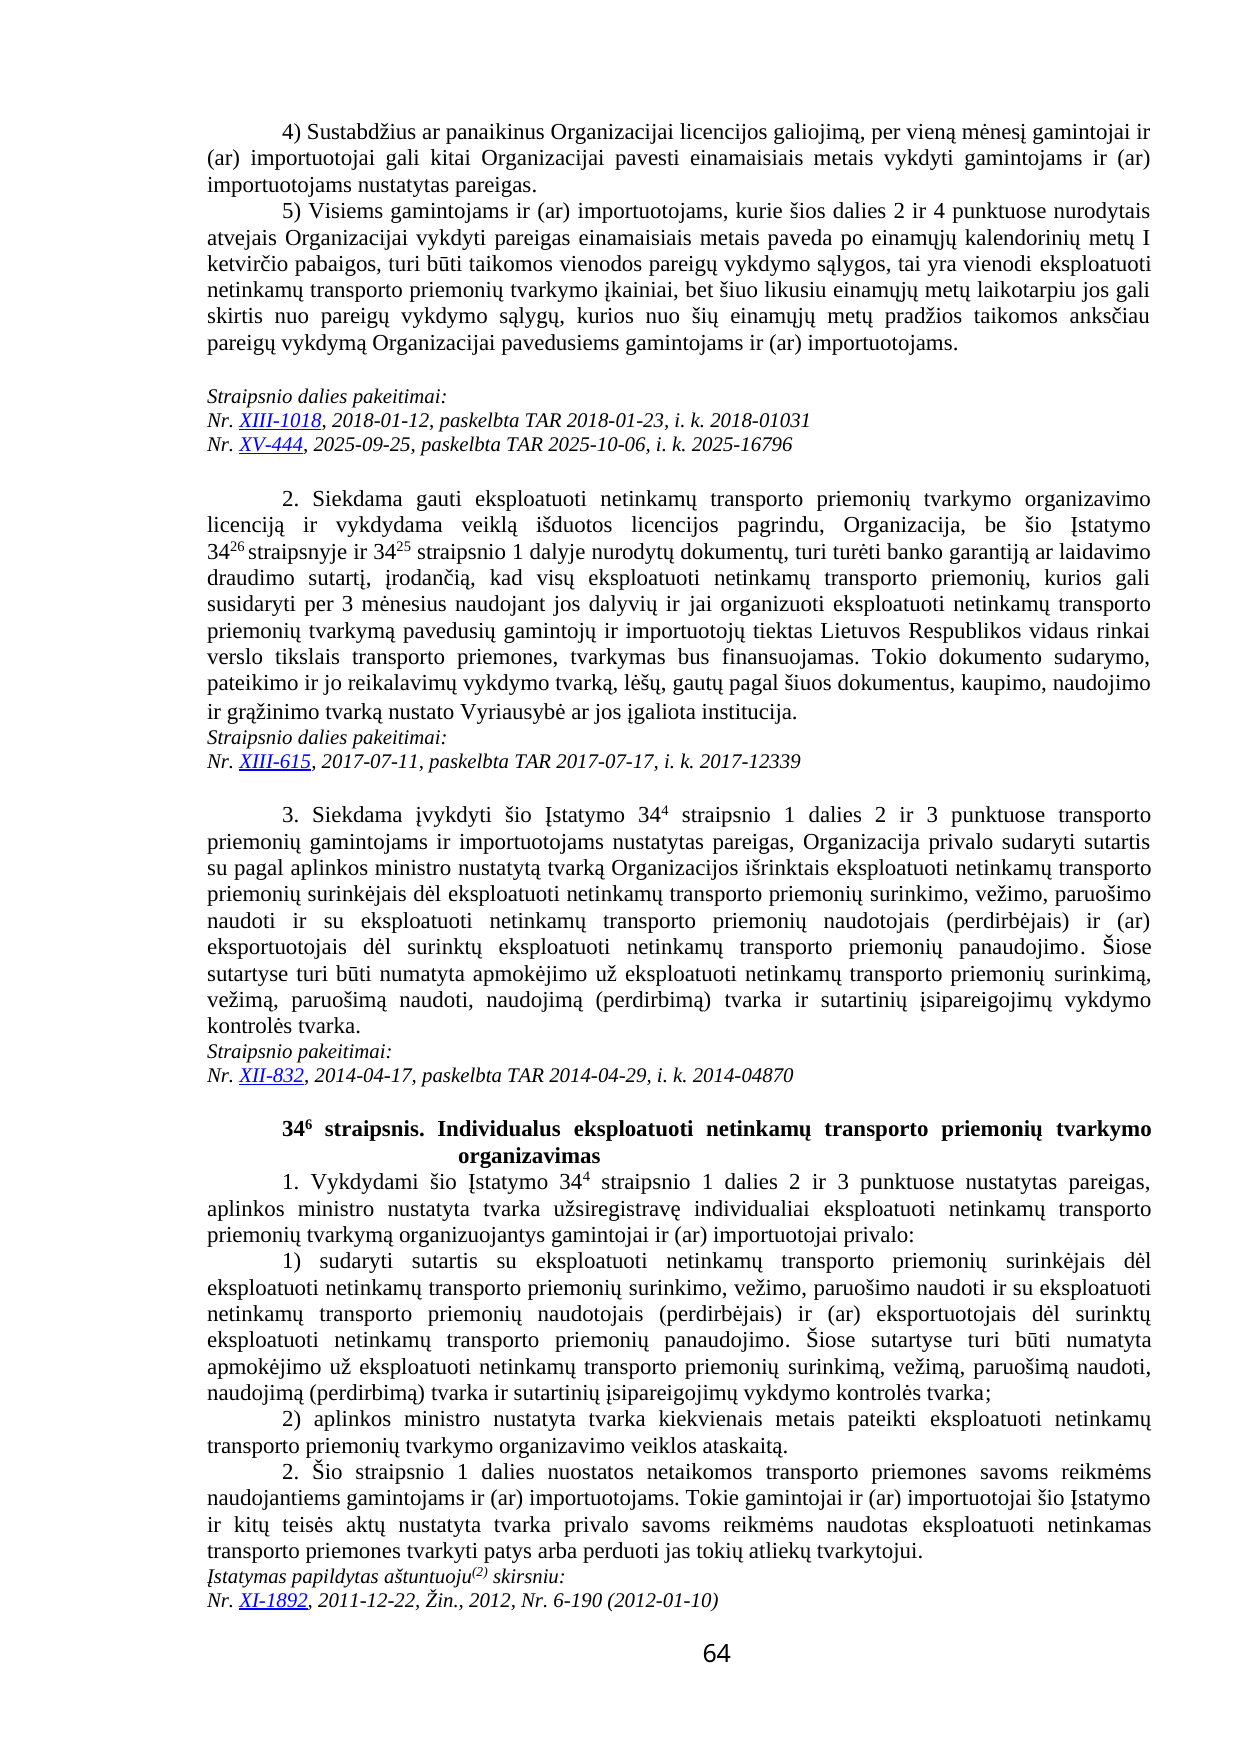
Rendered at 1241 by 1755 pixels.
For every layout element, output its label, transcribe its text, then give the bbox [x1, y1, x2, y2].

text 2. Šio straipsnio 1 dalies nuostatos netaikomos transporto priemones savoms reikmėms naudojantiems gamintojams ir (ar) importuotojams. Tokie gamintojai ir (ar) importuotojai šio Įstatymo ir kitų teisės aktų nustatyta tvarka privalo savoms reikmėms naudotas eksploatuoti netinkamas transporto priemones tvarkyti patys arba perduoti jas tokių atliekų tvarkytojui. [207, 1458, 1152, 1563]
text Nr. XIII-1018, 2018-01-12, paskelbta TAR 2018-01-23, i. k. 2018-01031 [207, 408, 1152, 432]
text Nr. XII-832, 2014-04-17, paskelbta TAR 2014-04-29, i. k. 2014-04870 [207, 1063, 1152, 1087]
text Nr. XI-1892, 2011-12-22, Žin., 2012, Nr. 6-190 (2012-01-10) [207, 1588, 1152, 1612]
text Įstatymas papildytas aštuntuoju(2) skirsniu: [207, 1563, 1152, 1588]
text Straipsnio dalies pakeitimai: [207, 724, 1152, 749]
text 1) sudaryti sutartis su eksploatuoti netinkamų transporto priemonių surinkėjais dėl eksploatuoti netinkamų transporto priemonių surinkimo, vežimo, paruošimo naudoti ir su eksploatuoti netinkamų transporto priemonių naudotojais (perdirbėjais) ir (ar) eksportuotojais dėl surinktų eksploatuoti netinkamų transporto priemonių panaudojimo. Šiose sutartyse turi būti numatyta apmokėjimo už eksploatuoti netinkamų transporto priemonių surinkimą, vežimą, paruošimą naudoti, naudojimą (perdirbimą) tvarka ir sutartinių įsipareigojimų vykdymo kontrolės tvarka; [207, 1247, 1152, 1405]
text Straipsnio pakeitimai: [207, 1039, 1152, 1063]
text Nr. XV-444, 2025-09-25, paskelbta TAR 2025-10-06, i. k. 2025-16796 [207, 432, 1152, 456]
text Straipsnio dalies pakeitimai: [207, 384, 1152, 408]
text 1. Vykdydami šio Įstatymo 344 straipsnio 1 dalies 2 ir 3 punktuose nustatytas pareigas, aplinkos ministro nustatyta tvarka užsiregistravę individualiai eksploatuoti netinkamų transporto priemonių tvarkymą organizuojantys gamintojai ir (ar) importuotojai privalo: [207, 1168, 1152, 1247]
text 5) Visiems gamintojams ir (ar) importuotojams, kurie šios dalies 2 ir 4 punktuose nurodytais atvejais Organizacijai vykdyti pareigas einamaisiais metais paveda po einamųjų kalendorinių metų I ketvirčio pabaigos, turi būti taikomos vienodos pareigų vykdymo sąlygos, tai yra vienodi eksploatuoti netinkamų transporto priemonių tvarkymo įkainiai, bet šiuo likusiu einamųjų metų laikotarpiu jos gali skirtis nuo pareigų vykdymo sąlygų, kurios nuo šių einamųjų metų pradžios taikomos anksčiau pareigų vykdymą Organizacijai pavedusiems gamintojams ir (ar) importuotojams. [207, 197, 1152, 355]
text 2. Siekdama gauti eksploatuoti netinkamų transporto priemonių tvarkymo organizavimo licenciją ir vykdydama veiklą išduotos licencijos pagrindu, Organizacija, be šio Įstatymo 3426 straipsnyje ir 3425 straipsnio 1 dalyje nurodytų dokumentų, turi turėti banko garantiją ar laidavimo draudimo sutartį, įrodančią, kad visų eksploatuoti netinkamų transporto priemonių, kurios gali susidaryti per 3 mėnesius naudojant jos dalyvių ir jai organizuoti eksploatuoti netinkamų transporto priemonių tvarkymą pavedusių gamintojų ir importuotojų tiektas Lietuvos Respublikos vidaus rinkai verslo tikslais transporto priemones, tvarkymas bus finansuojamas. Tokio dokumento sudarymo, pateikimo ir jo reikalavimų vykdymo tvarką, lėšų, gautų pagal šiuos dokumentus, kaupimo, naudojimo ir grąžinimo tvarką nustato Vyriausybė ar jos įgaliota institucija. [207, 485, 1152, 724]
text 3. Siekdama įvykdyti šio Įstatymo 344 straipsnio 1 dalies 2 ir 3 punktuose transporto priemonių gamintojams ir importuotojams nustatytas pareigas, Organizacija privalo sudaryti sutartis su pagal aplinkos ministro nustatytą tvarką Organizacijos išrinktais eksploatuoti netinkamų transporto priemonių surinkėjais dėl eksploatuoti netinkamų transporto priemonių surinkimo, vežimo, paruošimo naudoti ir su eksploatuoti netinkamų transporto priemonių naudotojais (perdirbėjais) ir (ar) eksportuotojais dėl surinktų eksploatuoti netinkamų transporto priemonių panaudojimo. Šiose sutartyse turi būti numatyta apmokėjimo už eksploatuoti netinkamų transporto priemonių surinkimą, vežimą, paruošimą naudoti, naudojimą (perdirbimą) tvarka ir sutartinių įsipareigojimų vykdymo kontrolės tvarka. [207, 801, 1152, 1039]
text 4) Sustabdžius ar panaikinus Organizacijai licencijos galiojimą, per vieną mėnesį gamintojai ir (ar) importuotojai gali kitai Organizacijai pavesti einamaisiais metais vykdyti gamintojams ir (ar) importuotojams nustatytas pareigas. [207, 118, 1152, 197]
text 2) aplinkos ministro nustatyta tvarka kiekvienais metais pateikti eksploatuoti netinkamų transporto priemonių tvarkymo organizavimo veiklos ataskaitą. [207, 1405, 1152, 1458]
text Nr. XIII-615, 2017-07-11, paskelbta TAR 2017-07-17, i. k. 2017-12339 [207, 749, 1152, 773]
text 346 straipsnis. Individualus eksploatuoti netinkamų transporto priemonių tvarkymo organizavimas [282, 1116, 1152, 1168]
